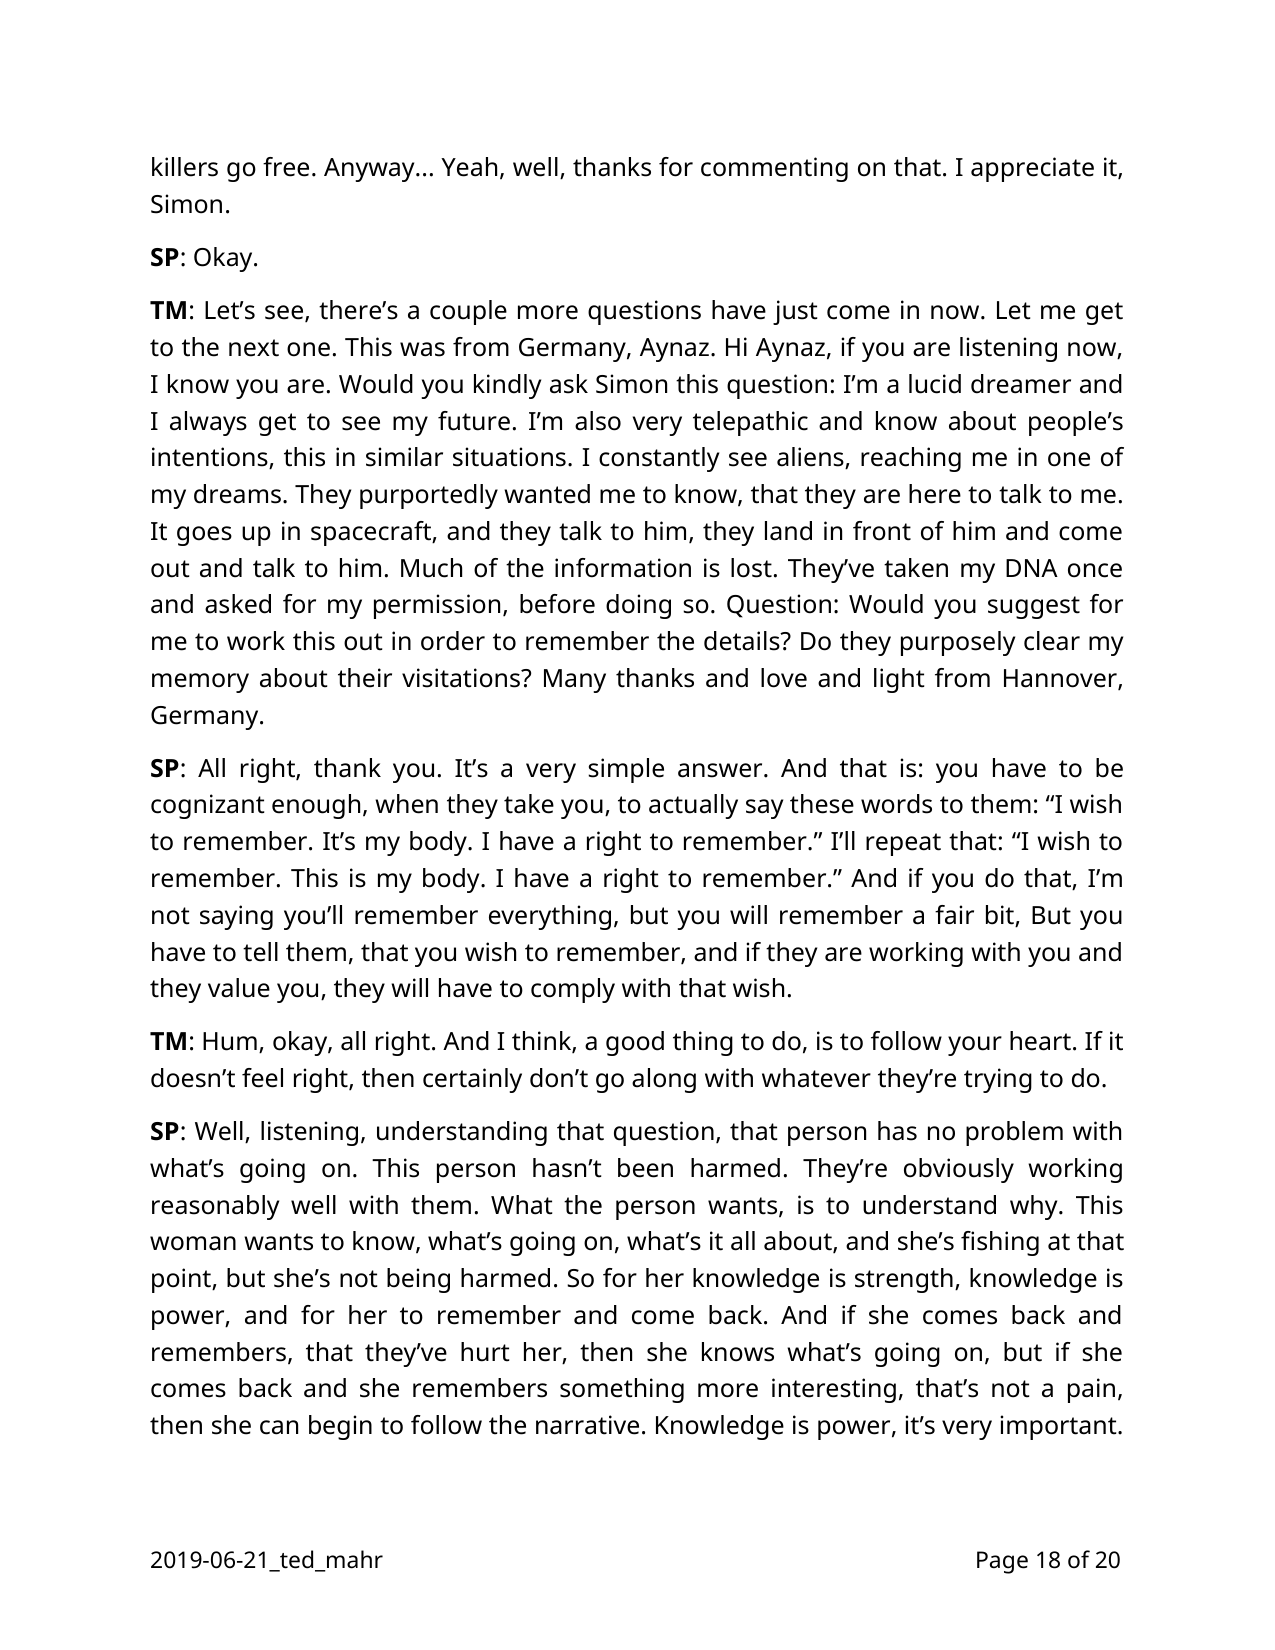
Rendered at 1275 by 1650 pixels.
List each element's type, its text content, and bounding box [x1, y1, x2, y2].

text SP: All right, thank you. It’s a very simple answer. And that is: you have to be cognizant enough, when they take you, to actually say these words to them: “I wish to remember. It’s my body. I have a right to remember.” I’ll repeat that: “I wish to remember. This is my body. I have a right to remember.” And if you do that, I’m not saying you’ll remember everything, but you will remember a fair bit, But you have to tell them, that you wish to remember, and if they are working with you and they value you, they will have to comply with that wish. [150, 750, 1125, 1005]
text SP: Okay. [150, 240, 1125, 274]
text TM: Let’s see, there’s a couple more questions have just come in now. Let me get to the next one. This was from Germany, Aynaz. Hi Aynaz, if you are listening now, I know you are. Would you kindly ask Simon this question: I’m a lucid dreamer and I always get to see my future. I’m also very telepathic and know about people’s intentions, this in similar situations. I constantly see aliens, reaching me in one of my dreams. They purportedly wanted me to know, that they are here to talk to me. It goes up in spacecraft, and they talk to him, they land in front of him and come out and talk to him. Much of the information is lost. They’ve taken my DNA once and asked for my permission, before doing so. Question: Would you suggest for me to work this out in order to remember the details? Do they purposely clear my memory about their visitations? Many thanks and love and light from Hannover, Germany. [150, 293, 1125, 731]
text TM: Hum, okay, all right. And I think, a good thing to do, is to follow your heart. If it doesn’t feel right, then certainly don’t go along with whatever they’re trying to do. [150, 1024, 1125, 1095]
text killers go free. Anyway... Yeah, well, thanks for commenting on that. I appreciate it, Simon. [150, 150, 1125, 221]
text SP: Well, listening, understanding that question, that person has no problem with what’s going on. This person hasn’t been harmed. They’re obviously working reasonably well with them. What the person wants, is to understand why. This woman wants to know, what’s going on, what’s it all about, and she’s fishing at that point, but she’s not being harmed. So for her knowledge is strength, knowledge is power, and for her to remember and come back. And if she comes back and remembers, that they’ve hurt her, then she knows what’s going on, but if she comes back and she remembers something more interesting, that’s not a pain, then she can begin to follow the narrative. Knowledge is power, it’s very important. [150, 1114, 1125, 1442]
